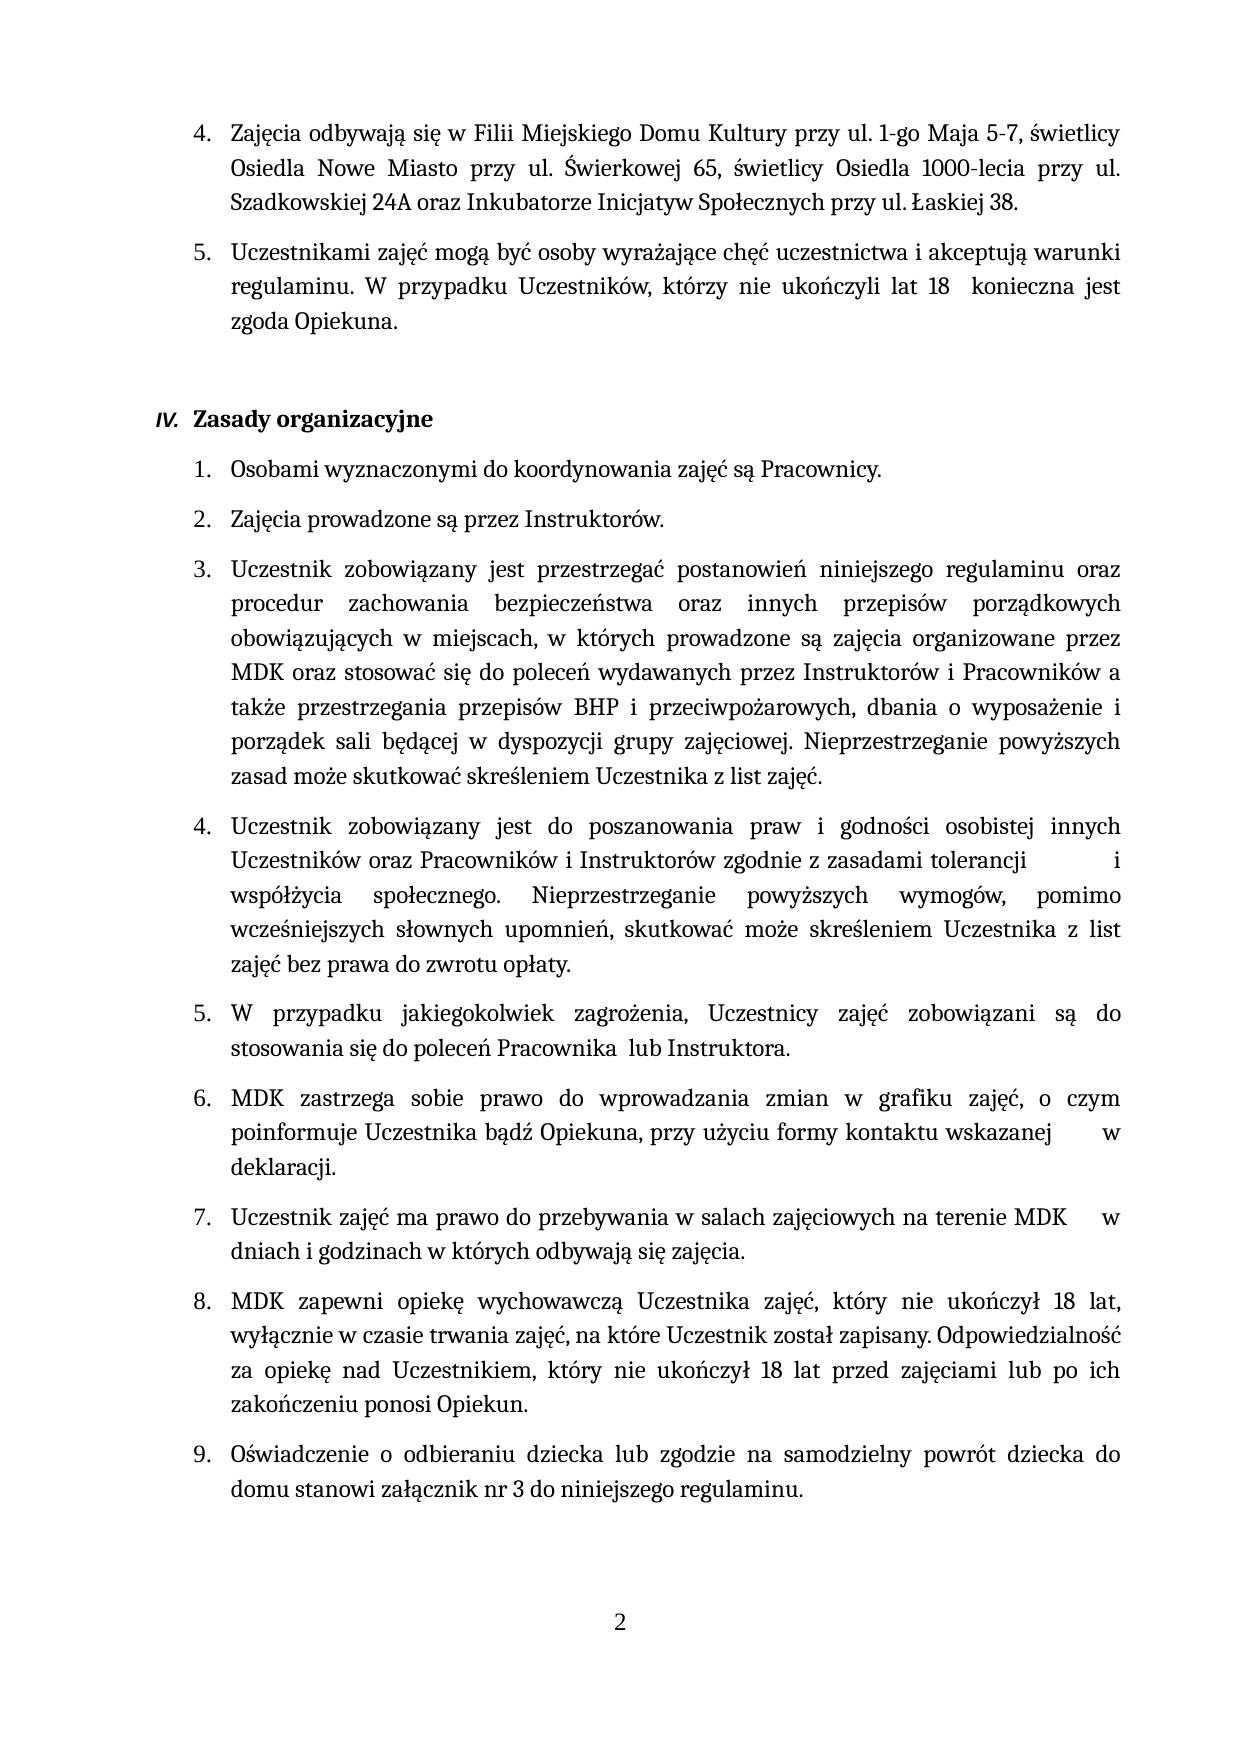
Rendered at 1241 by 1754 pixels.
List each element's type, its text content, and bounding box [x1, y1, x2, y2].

list MDK zapewni opiekę wychowawczą Uczestnika zajęć, który nie ukończył 18 lat, wyłącznie w czasie trwania zajęć, na które Uczestnik został zapisany. Odpowiedzialność za opiekę nad Uczestnikiem, który nie ukończył 18 lat przed zajęciami lub po ich zakończeniu ponosi Opiekun. [193, 1286, 1122, 1419]
list Uczestnik zajęć ma prawo do przebywania w salach zajęciowych na terenie MDK w dniach i godzinach w których odbywają się zajęcia. [193, 1202, 1122, 1266]
list W przypadku jakiegokolwiek zagrożenia, Uczestnicy zajęć zobowiązani są do stosowania się do poleceń Pracownika lub Instruktora. [193, 998, 1122, 1063]
list Zajęcia prowadzone są przez Instruktorów. [193, 504, 1122, 533]
list Oświadczenie o odbieraniu dziecka lub zgodzie na samodzielny powrót dziecka do domu stanowi załącznik nr 3 do niniejszego regulaminu. [193, 1439, 1122, 1503]
list Uczestnikami zajęć mogą być osoby wyrażające chęć uczestnictwa i akceptują warunki regulaminu. W przypadku Uczestników, którzy nie ukończyli lat 18 konieczna jest zgoda Opiekuna. [193, 237, 1122, 336]
list Zasady organizacyjne [156, 405, 1122, 434]
list Zajęcia odbywają się w Filii Miejskiego Domu Kultury przy ul. 1-go Maja 5-7, świetlicy Osiedla Nowe Miasto przy ul. Świerkowej 65, świetlicy Osiedla 1000-lecia przy ul. Szadkowskiej 24A oraz Inkubatorze Inicjatyw Społecznych przy ul. Łaskiej 38. [193, 118, 1122, 217]
list Uczestnik zobowiązany jest przestrzegać postanowień niniejszego regulaminu oraz procedur zachowania bezpieczeństwa oraz innych przepisów porządkowych obowiązujących w miejscach, w których prowadzone są zajęcia organizowane przez MDK oraz stosować się do poleceń wydawanych przez Instruktorów i Pracowników a także przestrzegania przepisów BHP i przeciwpożarowych, dbania o wyposażenie i porządek sali będącej w dyspozycji grupy zajęciowej. Nieprzestrzeganie powyższych zasad może skutkować skreśleniem Uczestnika z list zajęć. [193, 554, 1122, 790]
list MDK zastrzega sobie prawo do wprowadzania zmian w grafiku zajęć, o czym poinformuje Uczestnika bądź Opiekuna, przy użyciu formy kontaktu wskazanej w deklaracji. [193, 1083, 1122, 1181]
list Uczestnik zobowiązany jest do poszanowania praw i godności osobistej innych Uczestników oraz Pracowników i Instruktorów zgodnie z zasadami tolerancji i współżycia społecznego. Nieprzestrzeganie powyższych wymogów, pomimo wcześniejszych słownych upomnień, skutkować może skreśleniem Uczestnika z list zajęć bez prawa do zwrotu opłaty. [193, 811, 1122, 978]
list Osobami wyznaczonymi do koordynowania zajęć są Pracownicy. [193, 454, 1122, 483]
